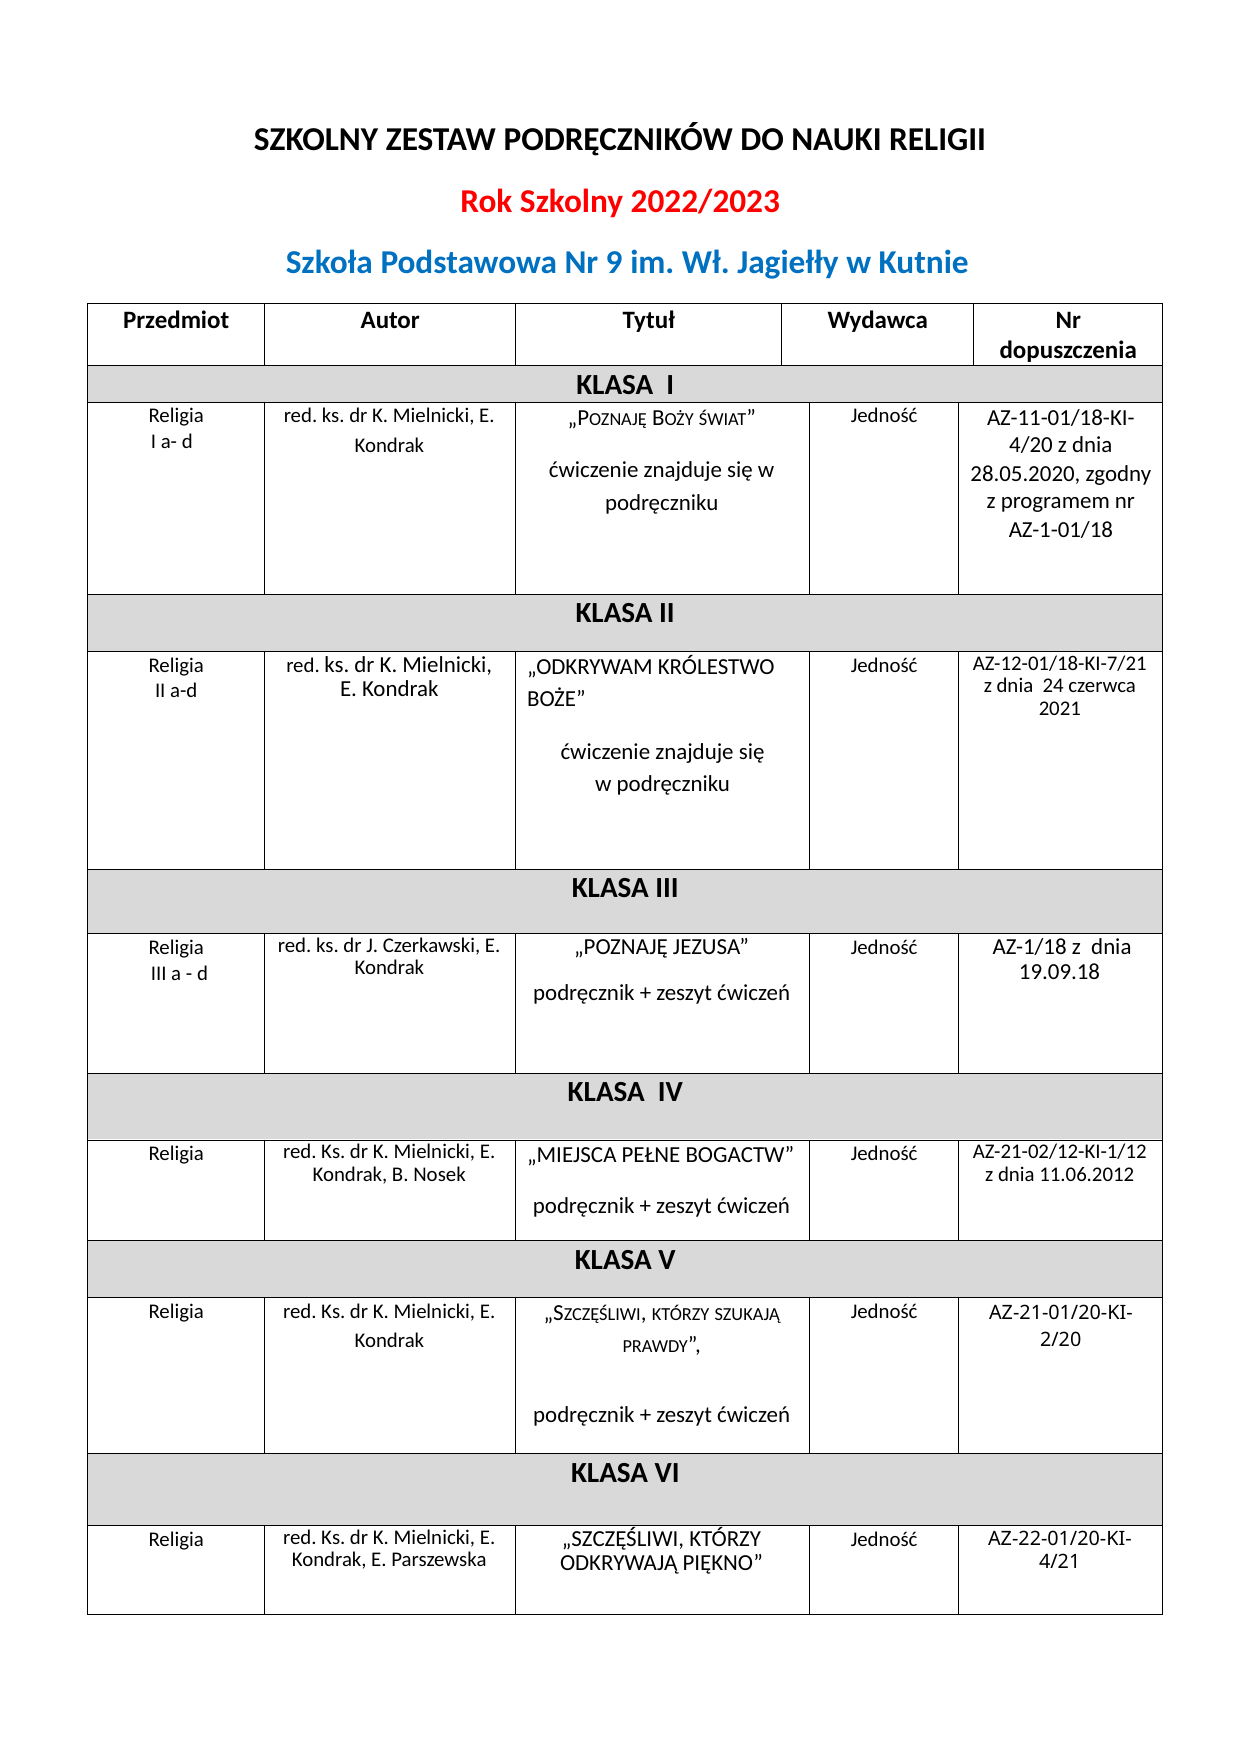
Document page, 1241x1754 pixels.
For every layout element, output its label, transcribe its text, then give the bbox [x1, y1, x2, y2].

table_cell KLASA V [88, 1241, 1162, 1297]
table_cell „MIEJSCA PEŁNE BOGACTW” podręcznik + zeszyt ćwiczeń [516, 1141, 809, 1240]
table_cell „Poznaję Boży świat” ćwiczenie znajduje się w podręczniku [516, 403, 809, 593]
table_cell AZ-11-01/18-KI-4/20 z dnia 28.05.2020, zgodny z programem nr AZ-1-01/18 [959, 403, 1162, 593]
table_cell red. ks. dr J. Czerkawski, E. Kondrak [265, 934, 515, 1072]
table_cell „SZCZĘŚLIWI, KTÓRZY ODKRYWAJĄ PIĘKNO” [516, 1526, 809, 1613]
table_cell Religia [88, 1526, 264, 1613]
table_cell KLASA VI [88, 1454, 1162, 1525]
table_cell AZ-22-01/20-KI-4/21 [959, 1526, 1162, 1613]
table_cell Religia II a-d [88, 652, 264, 868]
table_cell Jedność [810, 1298, 958, 1453]
table_cell red. Ks. dr K. Mielnicki, E. Kondrak, E. Parszewska [265, 1526, 515, 1613]
table_cell AZ-21-02/12-KI-1/12 z dnia 11.06.2012 [959, 1141, 1162, 1240]
table_header Tytuł [516, 304, 781, 365]
table_cell red. ks. dr K. Mielnicki, E. Kondrak [265, 403, 515, 593]
table_cell „ODKRYWAM KRÓLESTWO BOŻE” ćwiczenie znajduje się w podręczniku [516, 652, 809, 868]
table_cell red. ks. dr K. Mielnicki, E. Kondrak [265, 652, 515, 868]
table_cell „POZNAJĘ JEZUSA” podręcznik + zeszyt ćwiczeń [516, 934, 809, 1072]
table_cell AZ-1/18 z dnia 19.09.18 [959, 934, 1162, 1072]
table_header Nr dopuszczenia [974, 304, 1162, 365]
table_cell KLASA II [88, 595, 1162, 651]
table_header Autor [265, 304, 515, 365]
table_cell Jedność [810, 403, 958, 593]
table_cell KLASA IV [88, 1074, 1162, 1139]
table_cell Jedność [810, 934, 958, 1072]
table_cell Religia [88, 1298, 264, 1453]
table_cell „Szczęśliwi, którzy szukają prawdy”, podręcznik + zeszyt ćwiczeń [516, 1298, 809, 1453]
table_header Przedmiot [88, 304, 264, 365]
text Rok Szkolny 2022/2023 [148, 180, 1093, 220]
table_cell Religia [88, 1141, 264, 1240]
text SZKOLNY ZESTAW PODRĘCZNIKÓW DO NAUKI RELIGII [148, 118, 1093, 159]
table_cell KLASA I [88, 366, 1162, 402]
table_cell Jedność [810, 652, 958, 868]
table_cell Religia I a- d [88, 403, 264, 593]
table_cell Jedność [810, 1526, 958, 1613]
table_cell red. Ks. dr K. Mielnicki, E. Kondrak, B. Nosek [265, 1141, 515, 1240]
table_cell red. Ks. dr K. Mielnicki, E. Kondrak [265, 1298, 515, 1453]
table_cell AZ-12-01/18-KI-7/21 z dnia 24 czerwca 2021 [959, 652, 1162, 868]
table_cell AZ-21-01/20-KI-2/20 [959, 1298, 1162, 1453]
table_cell Jedność [810, 1141, 958, 1240]
text Szkoła Podstawowa Nr 9 im. Wł. Jagiełły w Kutnie [103, 241, 1152, 282]
table_cell Religia III a - d [88, 934, 264, 1072]
table_cell KLASA III [88, 870, 1162, 933]
table_header Wydawca [782, 304, 973, 365]
